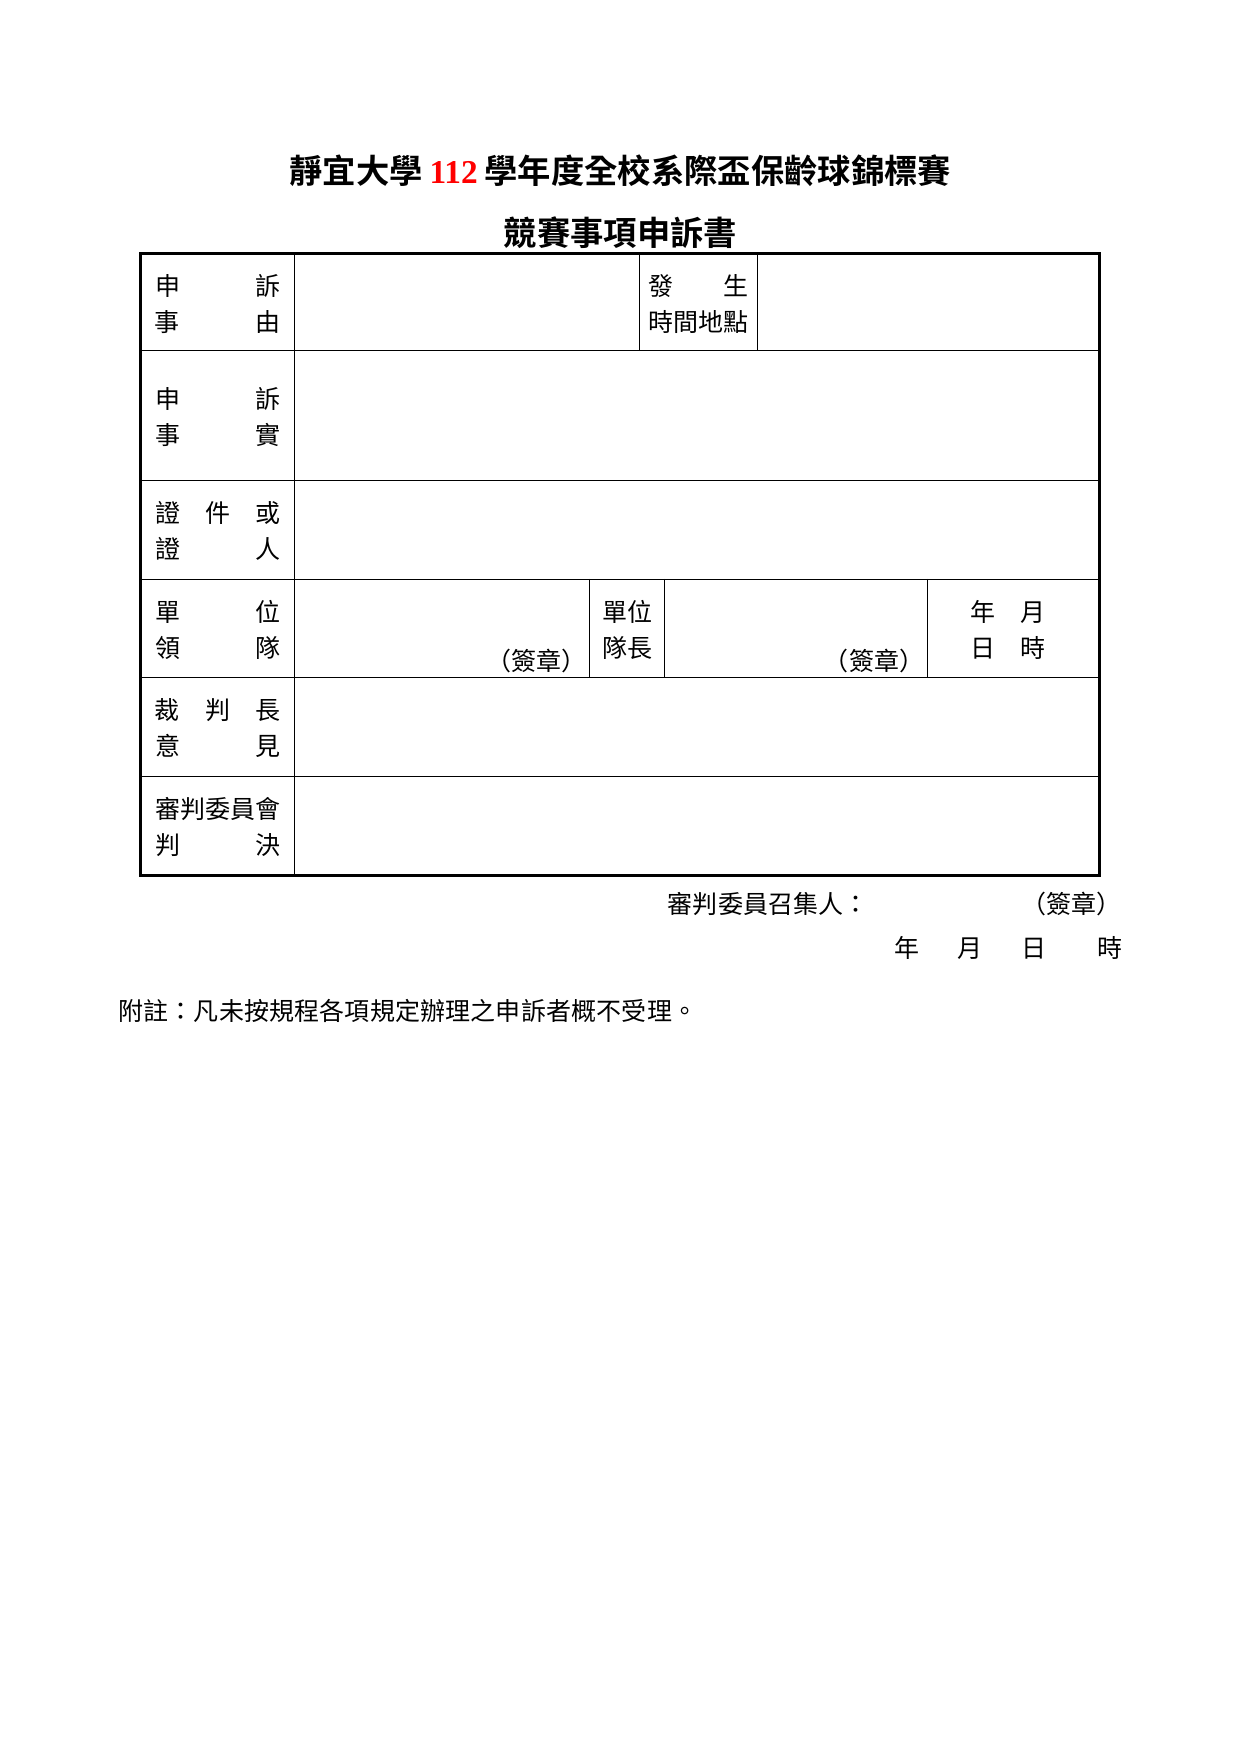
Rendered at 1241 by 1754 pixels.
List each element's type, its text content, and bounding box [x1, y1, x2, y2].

table_cell [295, 481, 1098, 579]
table_cell 年 月 日 時 [928, 580, 1098, 677]
text 附註：凡未按規程各項規定辦理之申訴者概不受理。 [118, 983, 1122, 1027]
table_cell （簽章） [665, 580, 927, 677]
table_cell 審判委員會 判 決 [142, 777, 294, 874]
table_cell 單位 隊長 [590, 580, 664, 677]
table_cell [295, 777, 1098, 874]
text 審判委員召集人： （簽章） [118, 877, 1122, 921]
table_header [758, 255, 1098, 350]
table_header 發 生 時間地點 [640, 255, 757, 350]
table_cell 單 位 領 隊 [142, 580, 294, 677]
table_cell [295, 678, 1098, 776]
text 競賽事項申訴書 [118, 189, 1122, 252]
text 靜宜大學112學年度全校系際盃保齡球錦標賽 [118, 127, 1122, 189]
table_header 申 訴 事 由 [142, 255, 294, 350]
table_cell 證 件 或 證 人 [142, 481, 294, 579]
table_cell （簽章） [295, 580, 589, 677]
table_cell [295, 351, 1098, 480]
table_cell 裁 判 長 意 見 [142, 678, 294, 776]
table_header [295, 255, 639, 350]
text 年 月 日 時 [118, 921, 1122, 965]
table_cell 申 訴 事 實 [142, 351, 294, 480]
